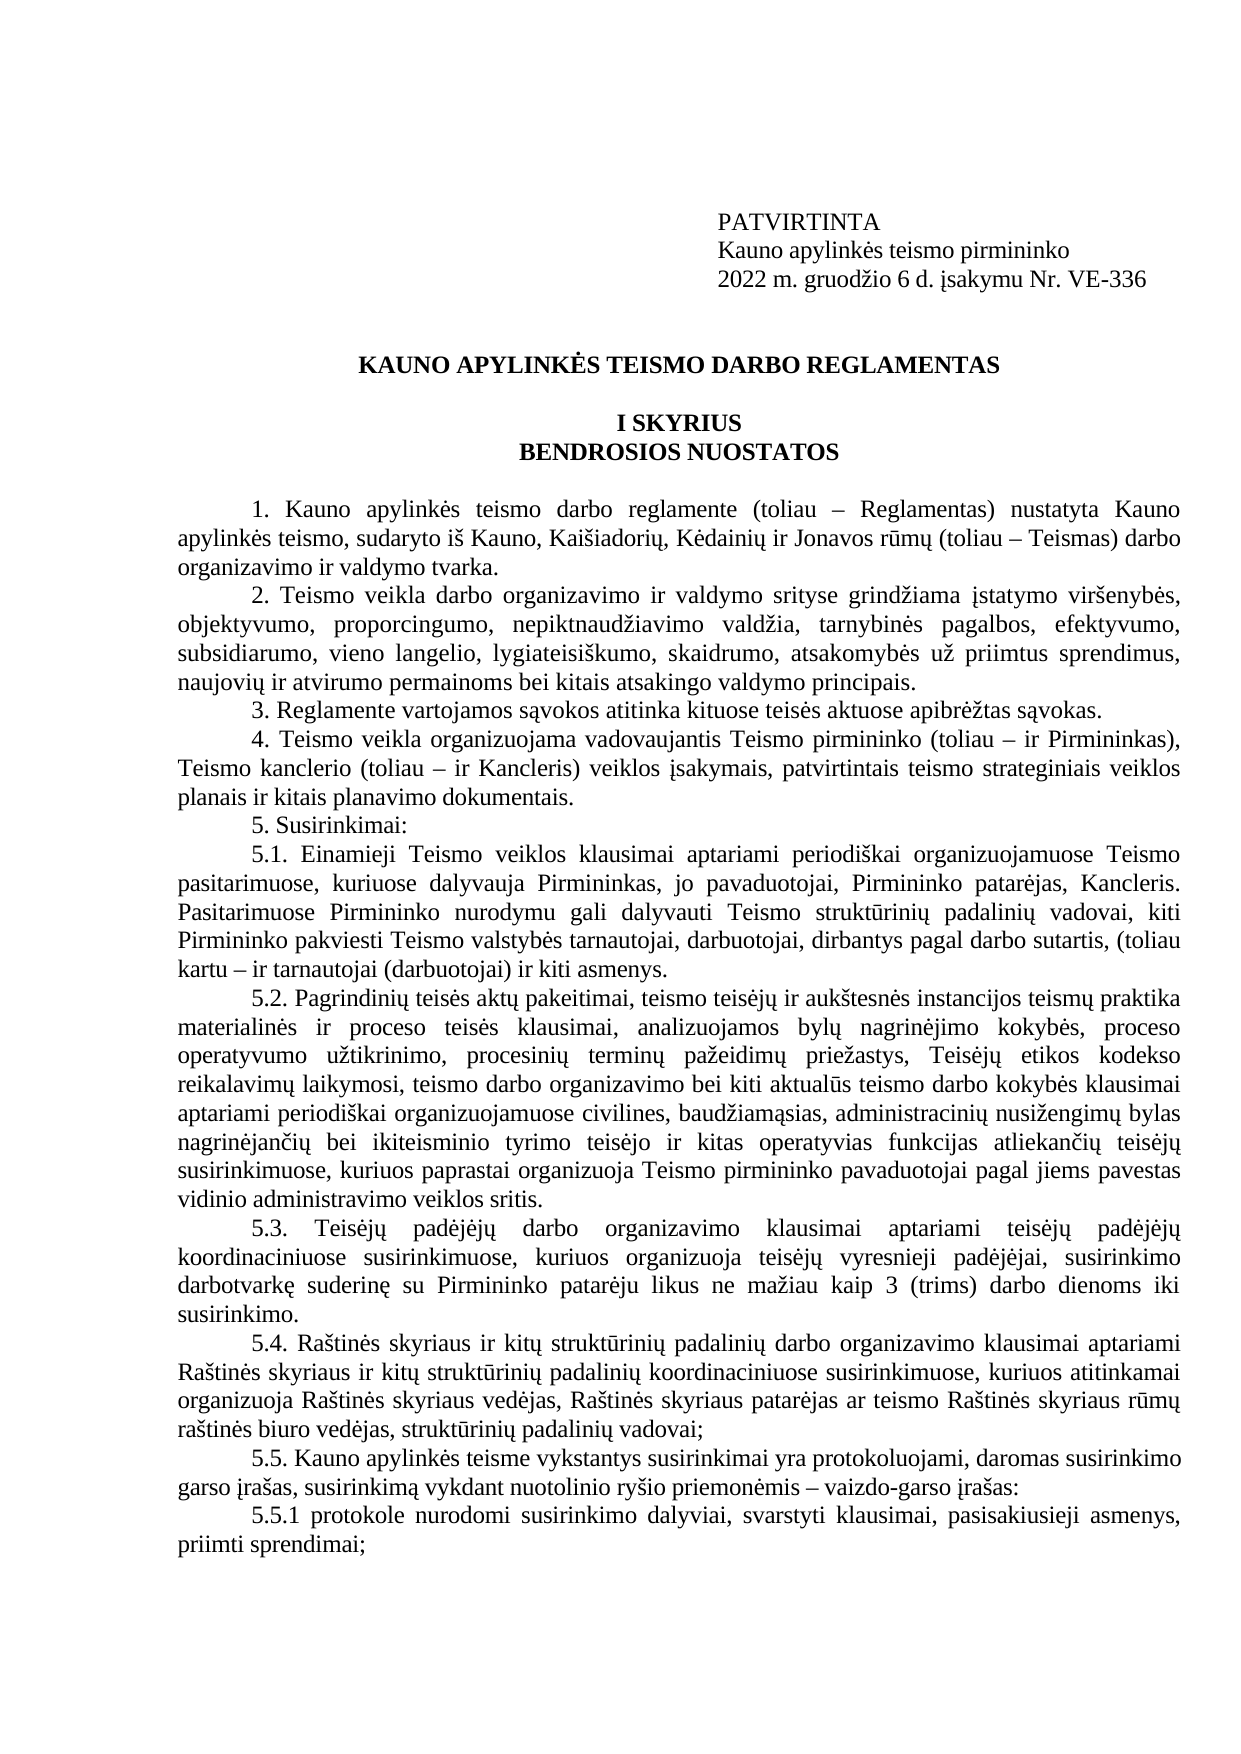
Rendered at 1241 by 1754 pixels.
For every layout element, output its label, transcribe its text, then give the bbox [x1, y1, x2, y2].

text 5.1. Einamieji Teismo veiklos klausimai aptariami periodiškai organizuojamuose Teismo pasitarimuose, kuriuose dalyvauja Pirmininkas, jo pavaduotojai, Pirmininko patarėjas, Kancleris. Pasitarimuose Pirmininko nurodymu gali dalyvauti Teismo struktūrinių padalinių vadovai, kiti Pirmininko pakviesti Teismo valstybės tarnautojai, darbuotojai, dirbantys pagal darbo sutartis, (toliau kartu – ir tarnautojai (darbuotojai) ir kiti asmenys. [177, 839, 1181, 983]
text PATVIRTINTA [582, 207, 1181, 235]
text 5.5.1 protokole nurodomi susirinkimo dalyviai, svarstyti klausimai, pasisakiusieji asmenys, priimti sprendimai; [177, 1500, 1181, 1558]
text 5.2. Pagrindinių teisės aktų pakeitimai, teismo teisėjų ir aukštesnės instancijos teismų praktika materialinės ir proceso teisės klausimai, analizuojamos bylų nagrinėjimo kokybės, proceso operatyvumo užtikrinimo, procesinių terminų pažeidimų priežastys, Teisėjų etikos kodekso reikalavimų laikymosi, teismo darbo organizavimo bei kiti aktualūs teismo darbo kokybės klausimai aptariami periodiškai organizuojamuose civilines, baudžiamąsias, administracinių nusižengimų bylas nagrinėjančių bei ikiteisminio tyrimo teisėjo ir kitas operatyvias funkcijas atliekančių teisėjų susirinkimuose, kuriuos paprastai organizuoja Teismo pirmininko pavaduotojai pagal jiems pavestas vidinio administravimo veiklos sritis. [177, 983, 1181, 1213]
text KAUNO APYLINKĖS TEISMO DARBO REGLAMENTAS [177, 350, 1181, 379]
text 5. Susirinkimai: [177, 810, 1181, 839]
text 2. Teismo veikla darbo organizavimo ir valdymo srityse grindžiama įstatymo viršenybės, objektyvumo, proporcingumo, nepiktnaudžiavimo valdžia, tarnybinės pagalbos, efektyvumo, subsidiarumo, vieno langelio, lygiateisiškumo, skaidrumo, atsakomybės už priimtus sprendimus, naujovių ir atvirumo permainoms bei kitais atsakingo valdymo principais. [177, 580, 1181, 695]
text 3. Reglamente vartojamos sąvokos atitinka kituose teisės aktuose apibrėžtas sąvokas. [177, 695, 1181, 724]
text 5.4. Raštinės skyriaus ir kitų struktūrinių padalinių darbo organizavimo klausimai aptariami Raštinės skyriaus ir kitų struktūrinių padalinių koordinaciniuose susirinkimuose, kuriuos atitinkamai organizuoja Raštinės skyriaus vedėjas, Raštinės skyriaus patarėjas ar teismo Raštinės skyriaus rūmų raštinės biuro vedėjas, struktūrinių padalinių vadovai; [177, 1328, 1181, 1443]
text BENDROSIOS NUOSTATOS [177, 437, 1181, 465]
text Kauno apylinkės teismo pirmininko [717, 235, 1181, 264]
text I SKYRIUS [177, 408, 1181, 437]
text 4. Teismo veikla organizuojama vadovaujantis Teismo pirmininko (toliau – ir Pirmininkas), Teismo kanclerio (toliau – ir Kancleris) veiklos įsakymais, patvirtintais teismo strateginiais veiklos planais ir kitais planavimo dokumentais. [177, 724, 1181, 810]
text 5.3. Teisėjų padėjėjų darbo organizavimo klausimai aptariami teisėjų padėjėjų koordinaciniuose susirinkimuose, kuriuos organizuoja teisėjų vyresnieji padėjėjai, susirinkimo darbotvarkę suderinę su Pirmininko patarėju likus ne mažiau kaip 3 (trims) darbo dienoms iki susirinkimo. [177, 1213, 1181, 1328]
text 1. Kauno apylinkės teismo darbo reglamente (toliau – Reglamentas) nustatyta Kauno apylinkės teismo, sudaryto iš Kauno, Kaišiadorių, Kėdainių ir Jonavos rūmų (toliau – Teismas) darbo organizavimo ir valdymo tvarka. [177, 494, 1181, 580]
text 5.5. Kauno apylinkės teisme vykstantys susirinkimai yra protokoluojami, daromas susirinkimo garso įrašas, susirinkimą vykdant nuotolinio ryšio priemonėmis – vaizdo-garso įrašas: [177, 1443, 1181, 1500]
text 2022 m. gruodžio 6 d. įsakymu Nr. VE-336 [582, 264, 1181, 293]
